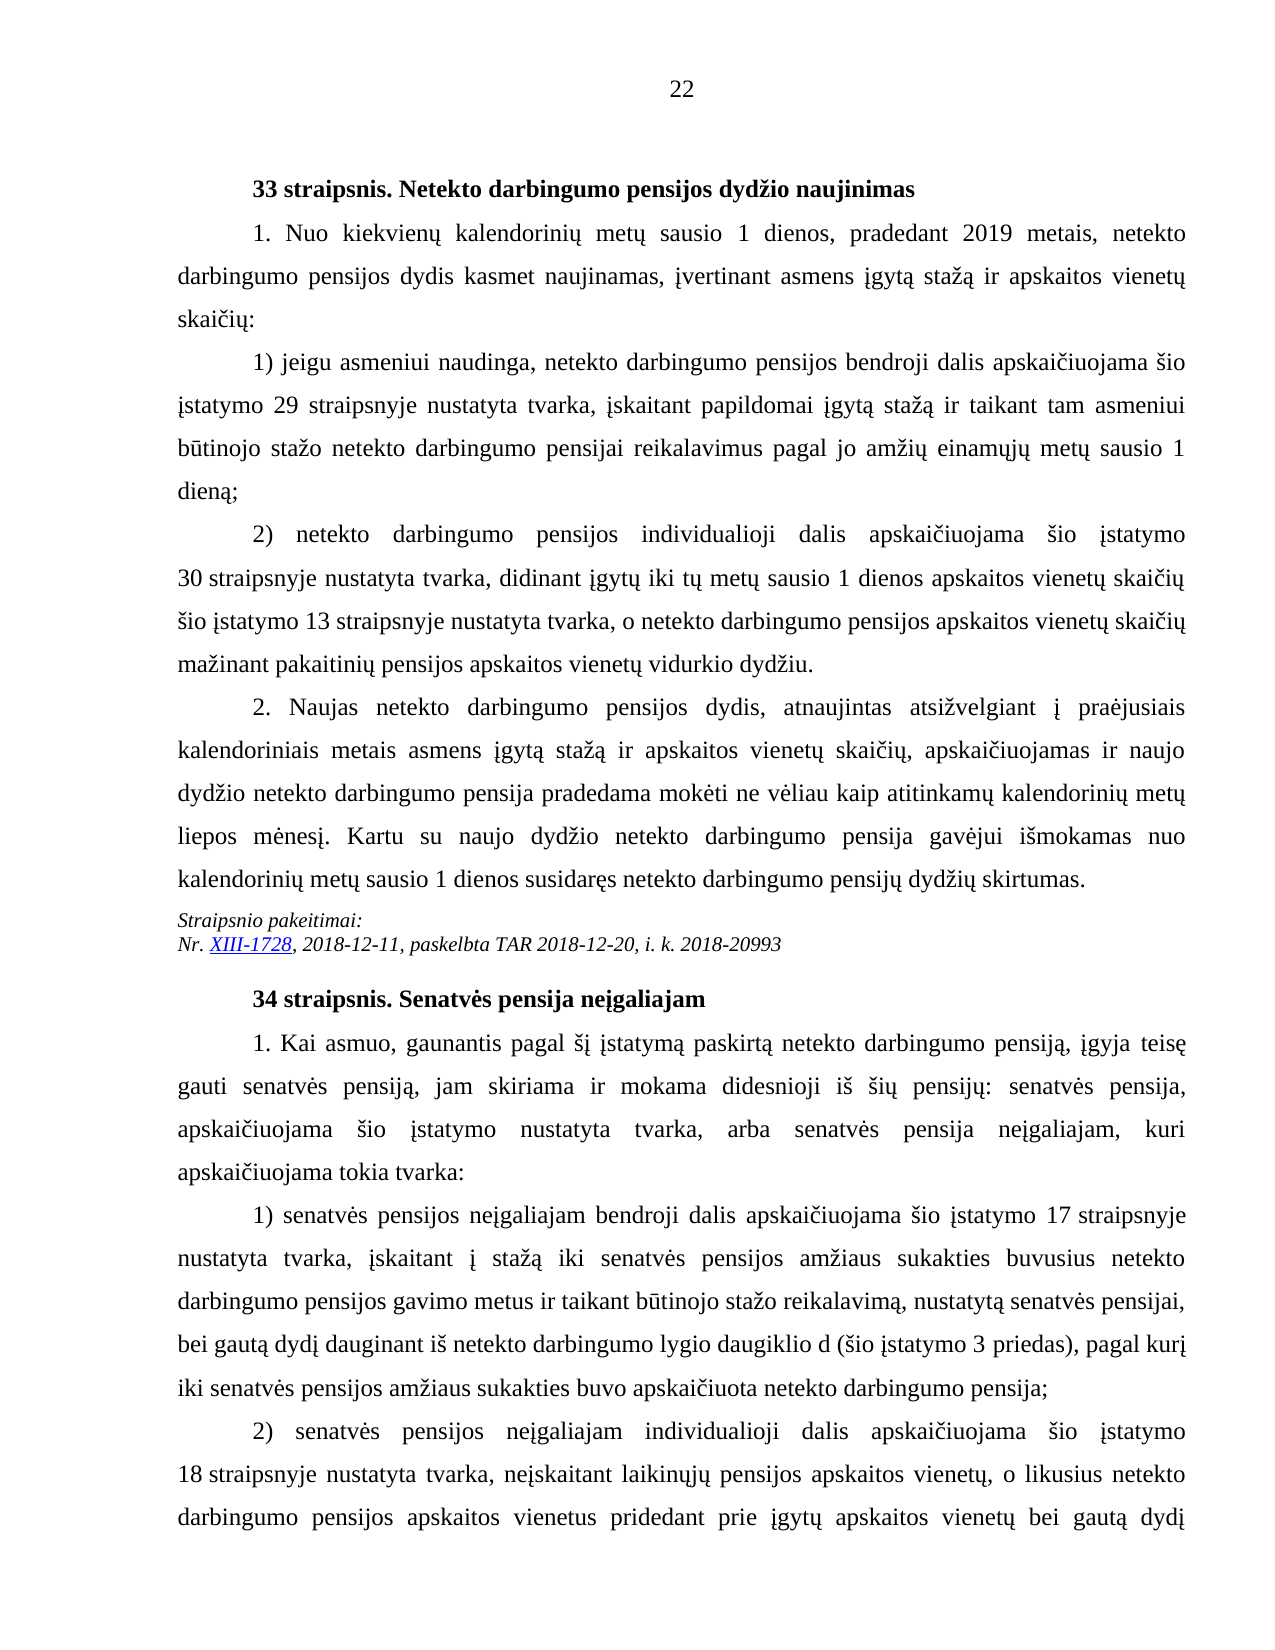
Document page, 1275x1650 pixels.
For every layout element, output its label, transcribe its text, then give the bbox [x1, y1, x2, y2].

text 1) jeigu asmeniui naudinga, netekto darbingumo pensijos bendroji dalis apskaičiuojama šio įstatymo 29 straipsnyje nustatyta tvarka, įskaitant papildomai įgytą stažą ir taikant tam asmeniui būtinojo stažo netekto darbingumo pensijai reikalavimus pagal jo amžių einamųjų metų sausio 1 dieną; [177, 347, 1186, 505]
text Straipsnio pakeitimai: [177, 908, 1186, 932]
text 1. Kai asmuo, gaunantis pagal šį įstatymą paskirtą netekto darbingumo pensiją, įgyja teisę gauti senatvės pensiją, jam skiriama ir mokama didesnioji iš šių pensijų: senatvės pensija, apskaičiuojama šio įstatymo nustatyta tvarka, arba senatvės pensija neįgaliajam, kuri apskaičiuojama tokia tvarka: [177, 1028, 1186, 1186]
text 2) senatvės pensijos neįgaliajam individualioji dalis apskaičiuojama šio įstatymo 18 straipsnyje nustatyta tvarka, neįskaitant laikinųjų pensijos apskaitos vienetų, o likusius netekto darbingumo pensijos apskaitos vienetus pridedant prie įgytų apskaitos vienetų bei gautą dydį [177, 1416, 1186, 1531]
text 33 straipsnis. Netekto darbingumo pensijos dydžio naujinimas [177, 174, 1186, 203]
text 2. Naujas netekto darbingumo pensijos dydis, atnaujintas atsižvelgiant į praėjusiais kalendoriniais metais asmens įgytą stažą ir apskaitos vienetų skaičių, apskaičiuojamas ir naujo dydžio netekto darbingumo pensija pradedama mokėti ne vėliau kaip atitinkamų kalendorinių metų liepos mėnesį. Kartu su naujo dydžio netekto darbingumo pensija gavėjui išmokamas nuo kalendorinių metų sausio 1 dienos susidaręs netekto darbingumo pensijų dydžių skirtumas. [177, 692, 1186, 893]
text 34 straipsnis. Senatvės pensija neįgaliajam [177, 984, 1186, 1013]
text Nr. XIII-1728, 2018-12-11, paskelbta TAR 2018-12-20, i. k. 2018-20993 [177, 932, 1186, 956]
text 1) senatvės pensijos neįgaliajam bendroji dalis apskaičiuojama šio įstatymo 17 straipsnyje nustatyta tvarka, įskaitant į stažą iki senatvės pensijos amžiaus sukakties buvusius netekto darbingumo pensijos gavimo metus ir taikant būtinojo stažo reikalavimą, nustatytą senatvės pensijai, bei gautą dydį dauginant iš netekto darbingumo lygio daugiklio d (šio įstatymo 3 priedas), pagal kurį iki senatvės pensijos amžiaus sukakties buvo apskaičiuota netekto darbingumo pensija; [177, 1200, 1186, 1401]
text 1. Nuo kiekvienų kalendorinių metų sausio 1 dienos, pradedant 2019 metais, netekto darbingumo pensijos dydis kasmet naujinamas, įvertinant asmens įgytą stažą ir apskaitos vienetų skaičių: [177, 218, 1186, 333]
text 2) netekto darbingumo pensijos individualioji dalis apskaičiuojama šio įstatymo 30 straipsnyje nustatyta tvarka, didinant įgytų iki tų metų sausio 1 dienos apskaitos vienetų skaičių šio įstatymo 13 straipsnyje nustatyta tvarka, o netekto darbingumo pensijos apskaitos vienetų skaičių mažinant pakaitinių pensijos apskaitos vienetų vidurkio dydžiu. [177, 519, 1186, 678]
